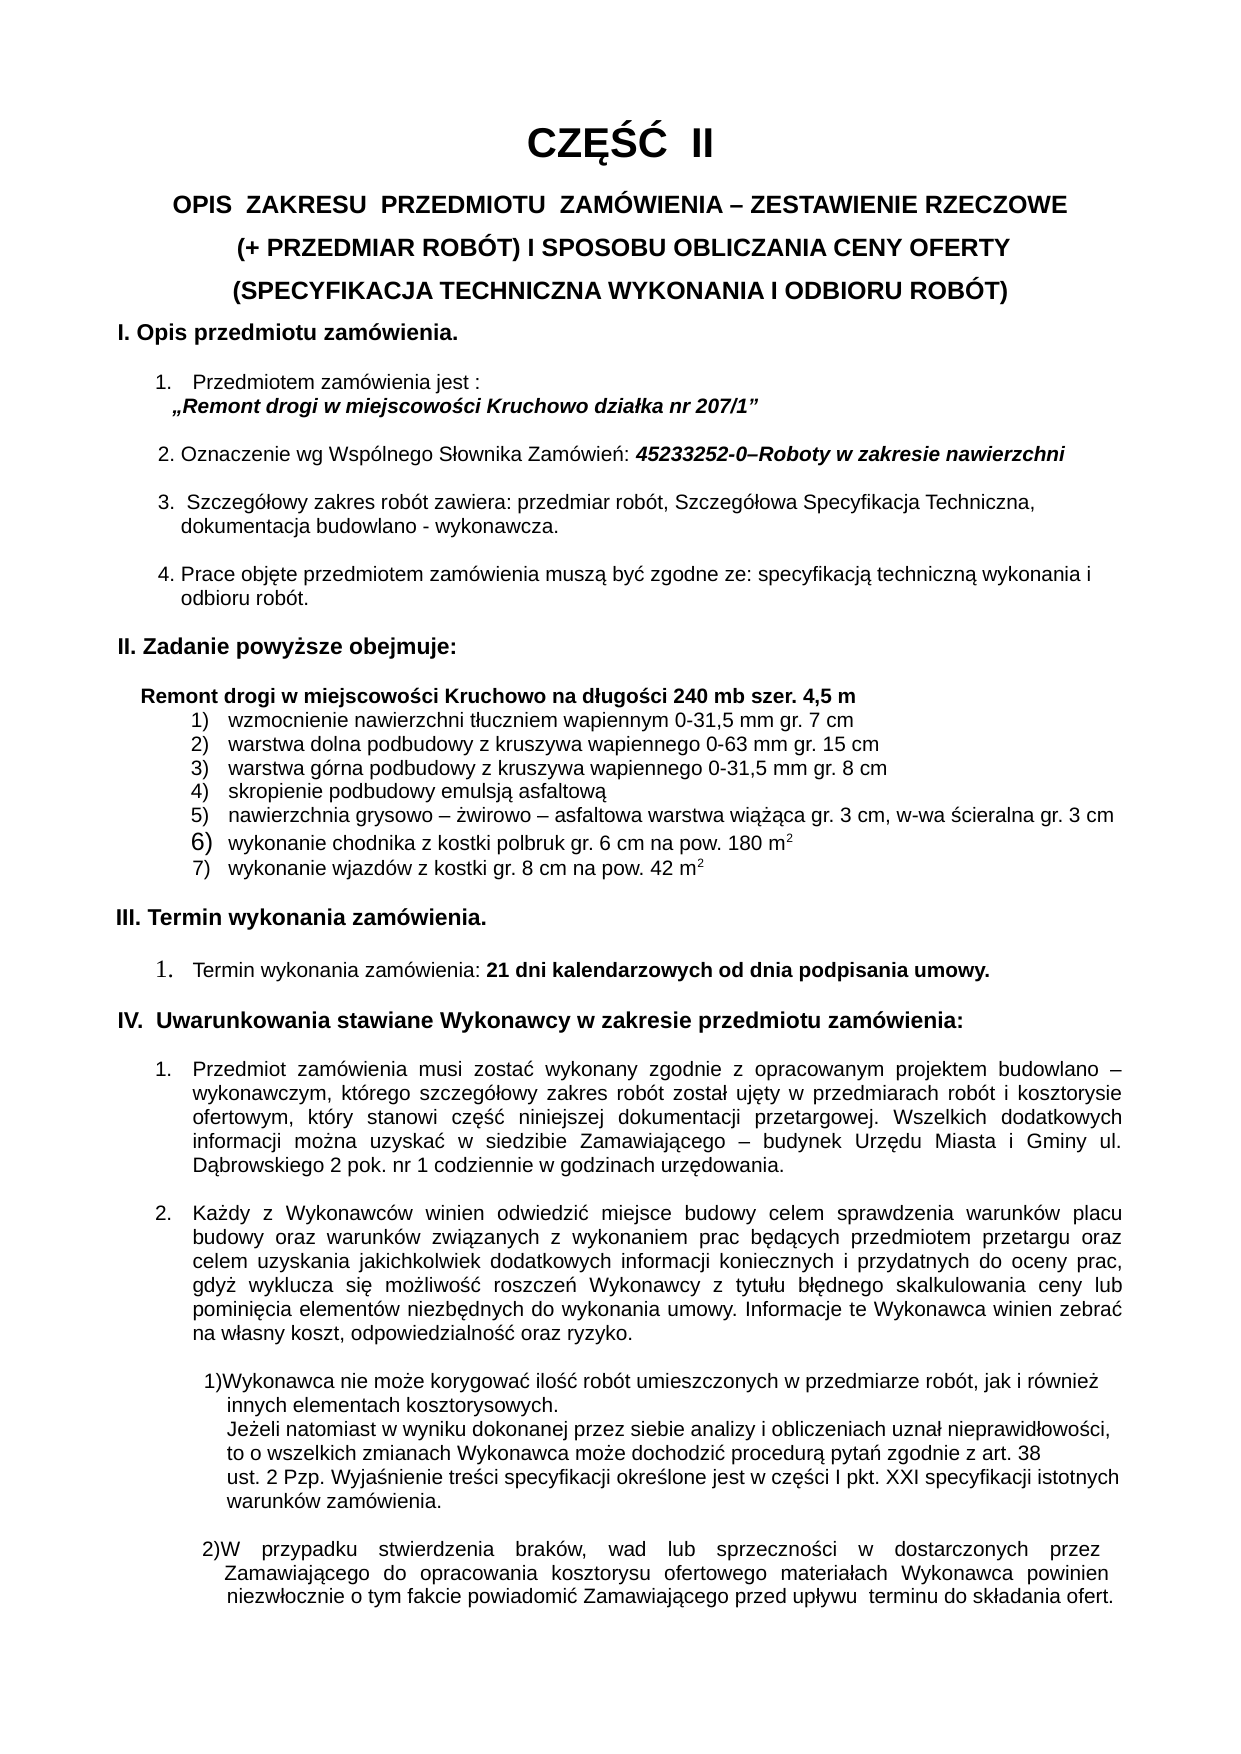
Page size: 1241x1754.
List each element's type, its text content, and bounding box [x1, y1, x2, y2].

list dokumentacja budowlano - wykonawcza. [114, 513, 1123, 537]
list Każdy z Wykonawców winien odwiedzić miejsce budowy celem sprawdzenia warunków placu budowy oraz warunków związanych z wykonaniem prac będących przedmiotem przetargu oraz celem uzyskania jakichkolwiek dodatkowych informacji koniecznych i przydatnych do oceny prac, gdyż wyklucza się możliwość roszczeń Wykonawcy z tytułu błędnego skalkulowania ceny lub pominięcia elementów niezbędnych do wykonania umowy. Informacje te Wykonawca winien zebrać na własny koszt, odpowiedzialność oraz ryzyko. [155, 1201, 1123, 1345]
list warstwa dolna podbudowy z kruszywa wapiennego 0-63 mm gr. 15 cm [191, 731, 1123, 755]
list wzmocnienie nawierzchni tłuczniem wapiennym 0-31,5 mm gr. 7 cm [191, 707, 1123, 731]
list warstwa górna podbudowy z kruszywa wapiennego 0-31,5 mm gr. 8 cm [191, 755, 1123, 779]
text Remont drogi w miejscowości Kruchowo na długości 240 mb szer. 4,5 m [117, 683, 1123, 707]
text ust. 2 Pzp. Wyjaśnienie treści specyfikacji określone jest w części I pkt. XXI specyfikacji istotnych [117, 1464, 1123, 1488]
list 1)Wykonawca nie może korygować ilość robót umieszczonych w przedmiarze robót, jak i również [155, 1369, 1123, 1393]
list Przedmiotem zamówienia jest : [155, 370, 1123, 394]
list odbioru robót. [116, 585, 1123, 609]
list 2)W przypadku stwierdzenia braków, wad lub sprzeczności w dostarczonych przez Zamawiającego do opracowania kosztorysu ofertowego materiałach Wykonawca powinien niezwłocznie o tym fakcie powiadomić Zamawiającego przed upływu terminu do składania ofert. [114, 1536, 1123, 1608]
text 7) wykonanie wjazdów z kostki gr. 8 cm na pow. 42 m2 [117, 856, 1123, 880]
list Przedmiot zamówienia musi zostać wykonany zgodnie z opracowanym projektem budowlano – wykonawczym, którego szczegółowy zakres robót został ujęty w przedmiarach robót i kosztorysie ofertowym, który stanowi część niniejszej dokumentacji przetargowej. Wszelkich dodatkowych informacji można uzyskać w siedzibie Zamawiającego – budynek Urzędu Miasta i Gminy ul. Dąbrowskiego 2 pok. nr 1 codziennie w godzinach urzędowania. [155, 1057, 1123, 1177]
text OPIS ZAKRESU PRZEDMIOTU ZAMÓWIENIA – ZESTAWIENIE RZECZOWE (+ PRZEDMIAR ROBÓT) I SPOSOBU OBLICZANIA CENY OFERTY [117, 190, 1123, 262]
text Jeżeli natomiast w wyniku dokonanej przez siebie analizy i obliczeniach uznał nieprawidłowości, [117, 1417, 1123, 1441]
text CZĘŚĆ II [117, 118, 1123, 166]
list 2. Oznaczenie wg Wspólnego Słownika Zamówień: 45233252-0–Roboty w zakresie nawierzchni [117, 442, 1123, 466]
text (SPECYFIKACJA TECHNICZNA WYKONANIA I ODBIORU ROBÓT) [117, 276, 1123, 305]
list II. Zadanie powyższe obejmuje: [114, 633, 1123, 659]
list III. Termin wykonania zamówienia. [114, 904, 1123, 930]
text to o wszelkich zmianach Wykonawca może dochodzić procedurą pytań zgodnie z art. 38 [117, 1441, 1123, 1464]
list IV. Uwarunkowania stawiane Wykonawcy w zakresie przedmiotu zamówienia: [116, 1007, 1123, 1033]
list 4. Prace objęte przedmiotem zamówienia muszą być zgodne ze: specyfikacją techniczną wykonania i [116, 561, 1123, 585]
list Termin wykonania zamówienia: 21 dni kalendarzowych od dnia podpisania umowy. [155, 954, 1123, 983]
list innych elementach kosztorysowych. [117, 1393, 1123, 1417]
list wykonanie chodnika z kostki polbruk gr. 6 cm na pow. 180 m2 [191, 827, 1123, 856]
list I. Opis przedmiotu zamówienia. [117, 319, 1123, 346]
list 3. Szczegółowy zakres robót zawiera: przedmiar robót, Szczegółowa Specyfikacja Techniczna, [114, 489, 1123, 513]
list skropienie podbudowy emulsją asfaltową [191, 779, 1123, 803]
text warunków zamówienia. [117, 1488, 1123, 1512]
list nawierzchnia grysowo – żwirowo – asfaltowa warstwa wiążąca gr. 3 cm, w-wa ścieralna gr. 3 cm [191, 803, 1123, 827]
text „Remont drogi w miejscowości Kruchowo działka nr 207/1” [155, 394, 1123, 418]
